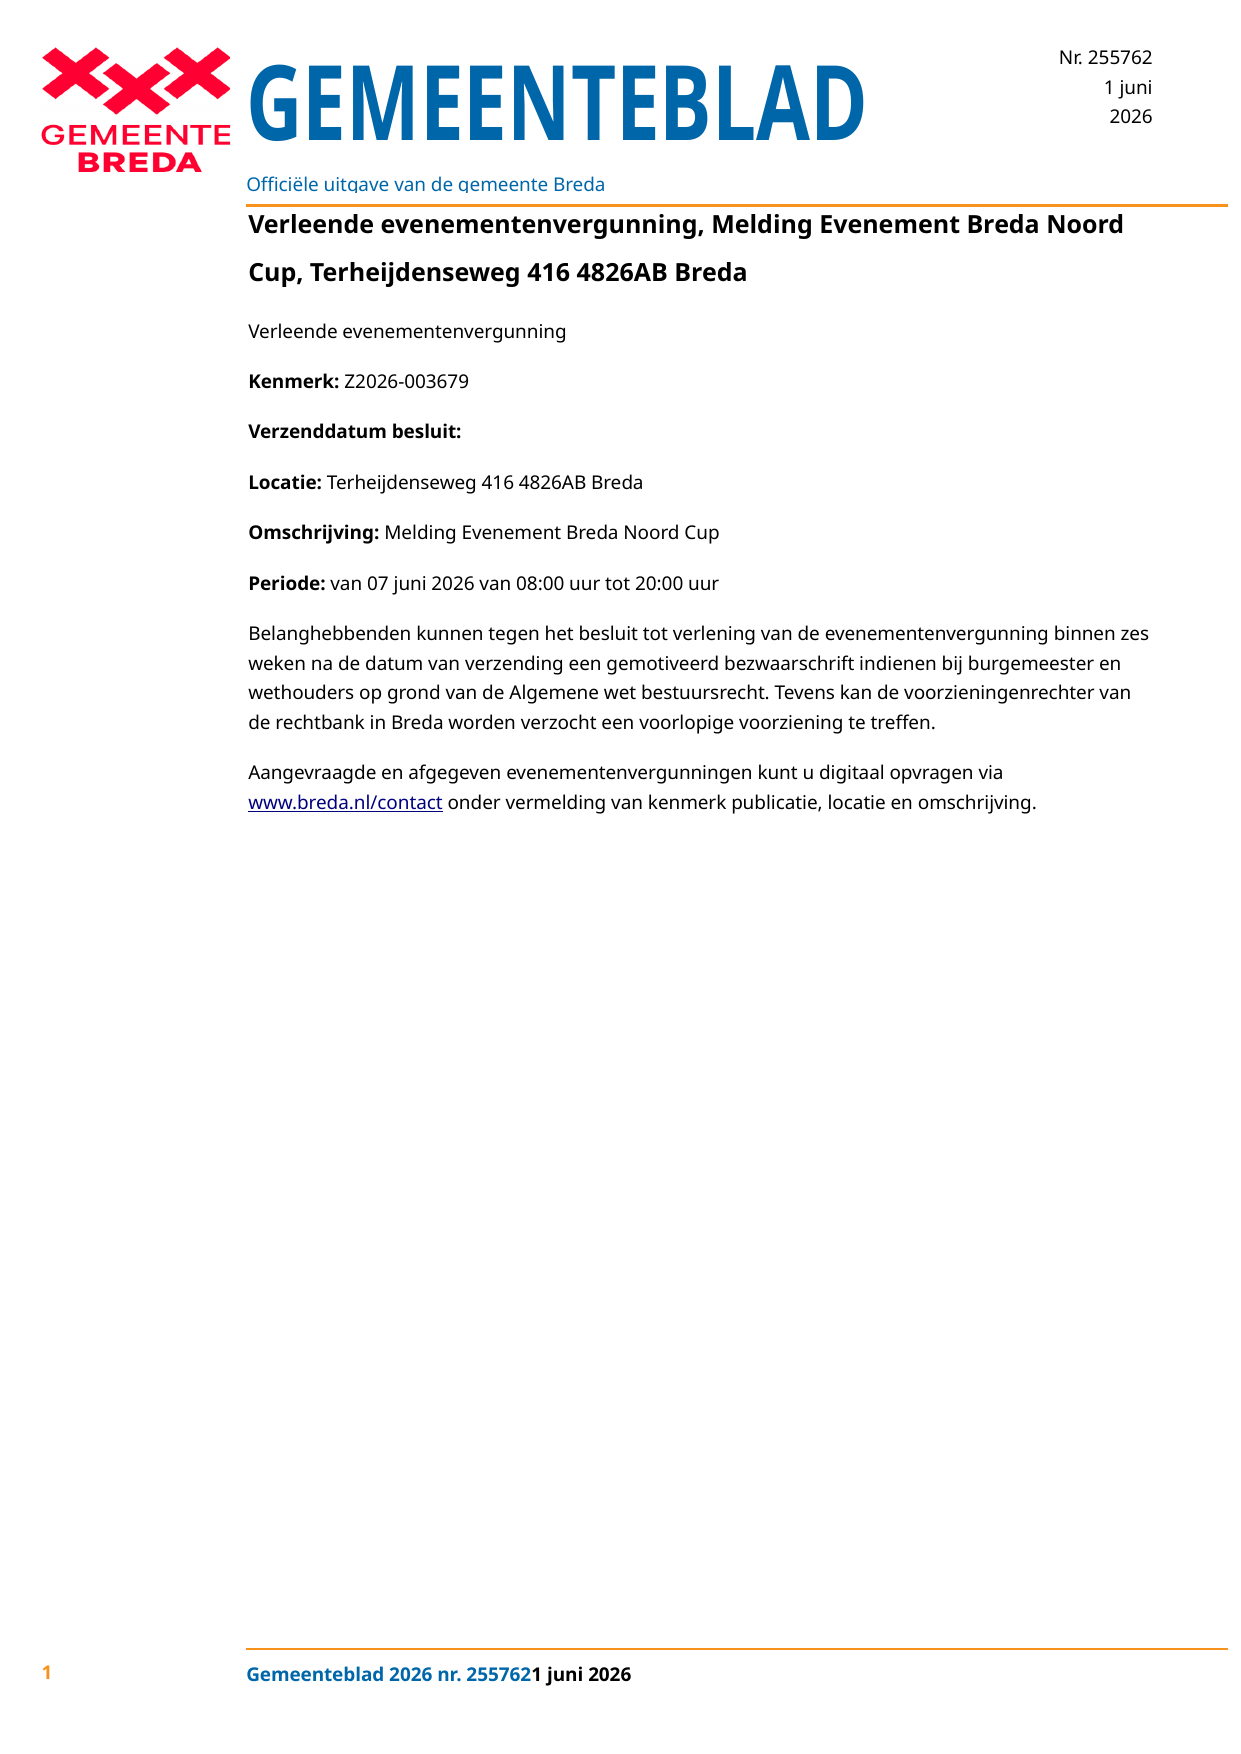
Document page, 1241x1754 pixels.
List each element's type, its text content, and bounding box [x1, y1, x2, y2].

picture [41, 47, 231, 172]
text Belanghebbenden kunnen tegen het besluit tot verlening van de evenementenvergunning binnen zes weken na de datum van verzending een gemotiveerd bezwaarschrift indienen bij burgemeester en wethouders op grond van de Algemene wet bestuursrecht. Tevens kan de voorzieningenrechter van de rechtbank in Breda worden verzocht een voorlopige voorziening te treffen. [248, 620, 1152, 735]
text Verleende evenementenvergunning [248, 318, 1152, 344]
text Verzenddatum besluit: [248, 419, 1152, 444]
text Kenmerk: Z2026-003679 [248, 368, 1152, 394]
text Verleende evenementenvergunning, Melding Evenement Breda Noord Cup, Terheijdenseweg 416 4826AB Breda [248, 207, 1152, 288]
text Locatie: Terheijdenseweg 416 4826AB Breda [248, 469, 1152, 495]
text Periode: van 07 juni 2026 van 08:00 uur tot 20:00 uur [248, 570, 1152, 596]
text Aangevraagde en afgegeven evenementenvergunningen kunt u digitaal opvragen via www.breda.nl/contact onder vermelding van kenmerk publicatie, locatie en omschrijving. [248, 759, 1152, 815]
text Omschrijving: Melding Evenement Breda Noord Cup [248, 519, 1152, 545]
